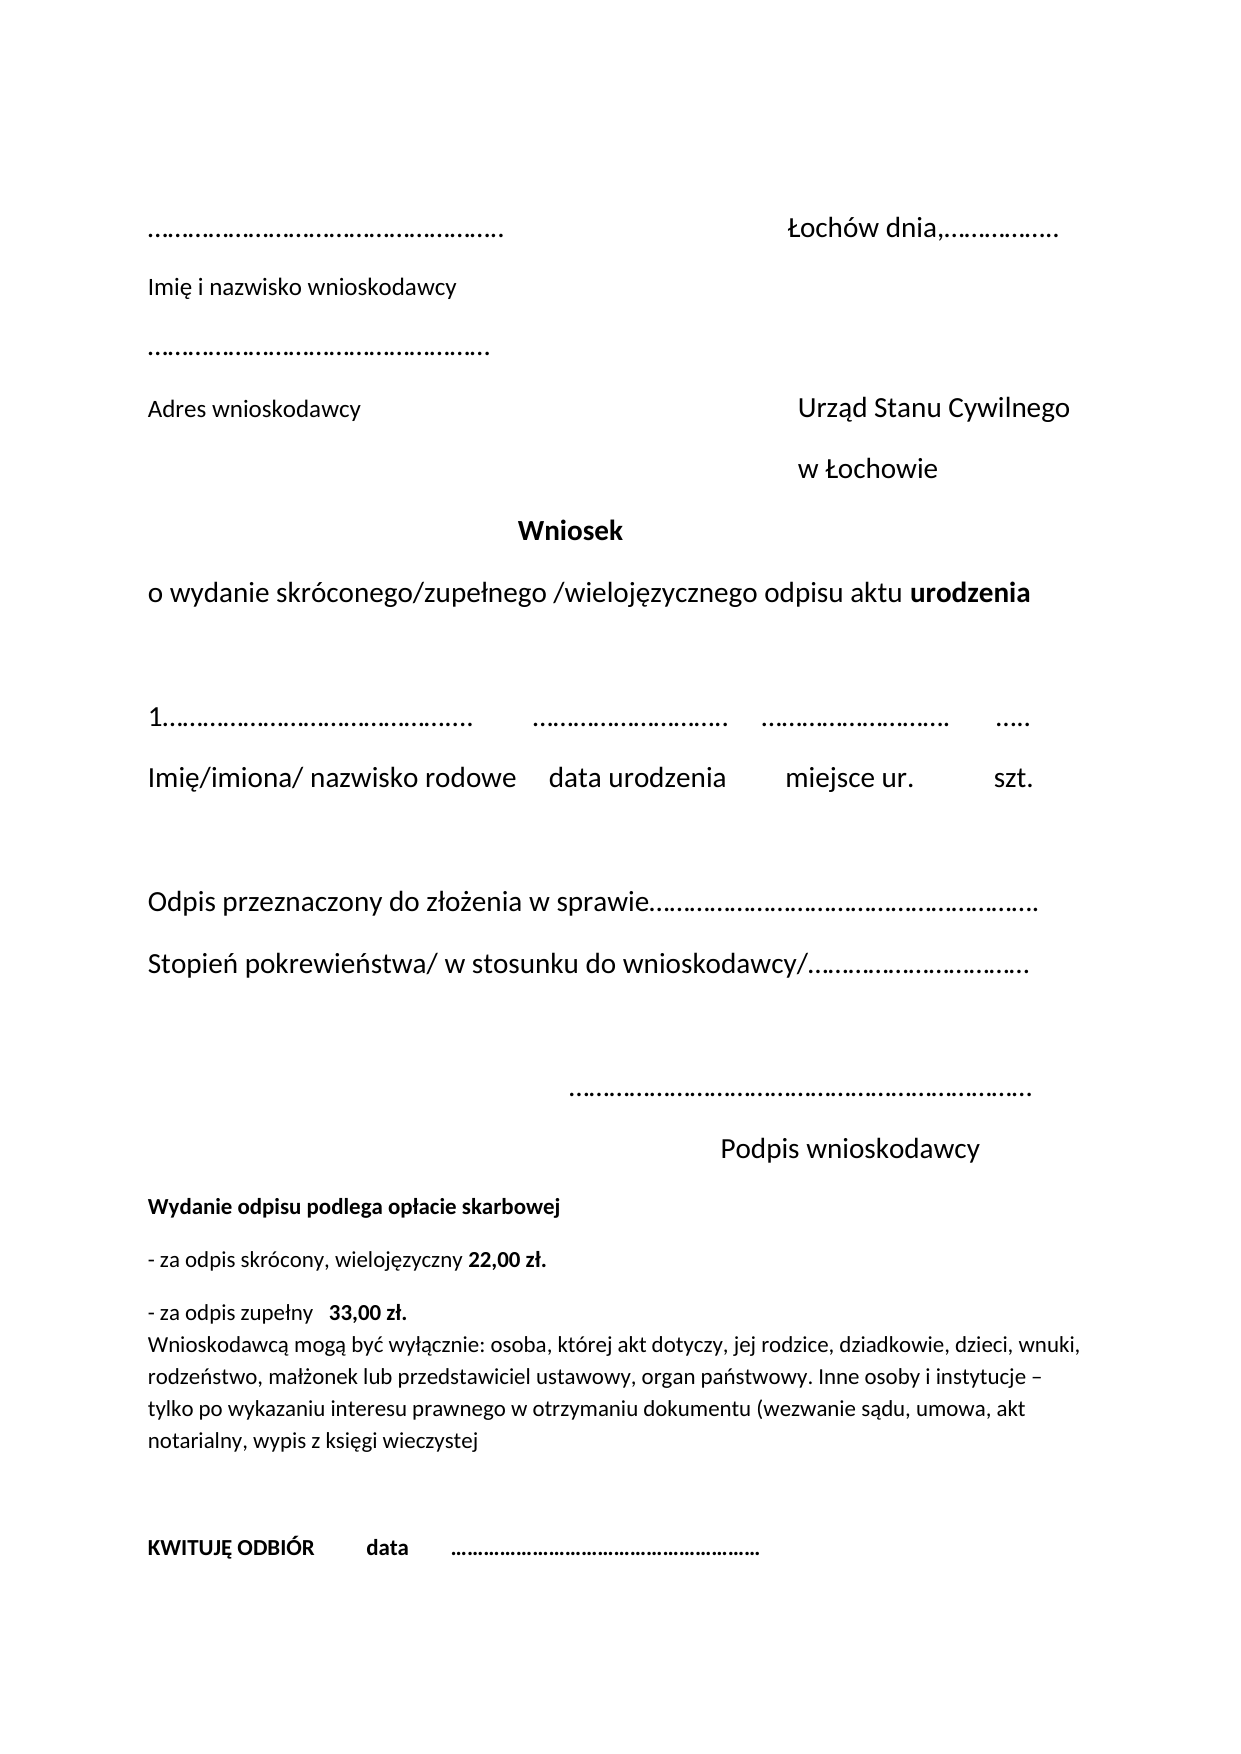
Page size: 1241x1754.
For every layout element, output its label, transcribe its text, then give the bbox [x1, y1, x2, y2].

text Imię i nazwisko wnioskodawcy [148, 271, 1093, 302]
text o wydanie skróconego/zupełnego /wielojęzycznego odpisu aktu urodzenia [148, 574, 1093, 610]
text Podpis wnioskodawcy [148, 1130, 1093, 1166]
text …………………………………………………………… [148, 1068, 1093, 1104]
text 1…………………………………….... ……………………….. ………………………. ….. [148, 698, 1093, 733]
text Odpis przeznaczony do złożenia w sprawie…………………………………………………. [148, 883, 1093, 918]
text Stopień pokrewieństwa/ w stosunku do wnioskodawcy/…………………………… [148, 945, 1093, 980]
text Imię/imiona/ nazwisko rodowe data urodzenia miejsce ur. szt. [148, 759, 1093, 795]
text - za odpis zupełny 33,00 zł. Wnioskodawcą mogą być wyłącznie: osoba, której akt dotyczy, jej rodzice, dziadkowie, dzieci, wnuki, rodzeństwo, małżonek lub przedstawiciel ustawowy, organ państwowy. Inne osoby i instytucje – tylko po wykazaniu interesu prawnego w otrzymaniu dokumentu (wezwanie sądu, umowa, akt notarialny, wypis z księgi wieczystej [148, 1298, 1093, 1454]
text Adres wnioskodawcy Urząd Stanu Cywilnego [148, 389, 1093, 424]
text - za odpis skrócony, wielojęzyczny 22,00 zł. [148, 1245, 1093, 1273]
text …………………………………………….. Łochów dnia,…………….. [148, 209, 1093, 245]
text w Łochowie [148, 451, 1093, 486]
text Wniosek [148, 512, 1093, 548]
text Wydanie odpisu podlega opłacie skarbowej [148, 1192, 1093, 1220]
text …………………………………………… [148, 327, 1093, 363]
text KWITUJĘ ODBIÓR data ………………………………………………… [148, 1533, 1093, 1561]
